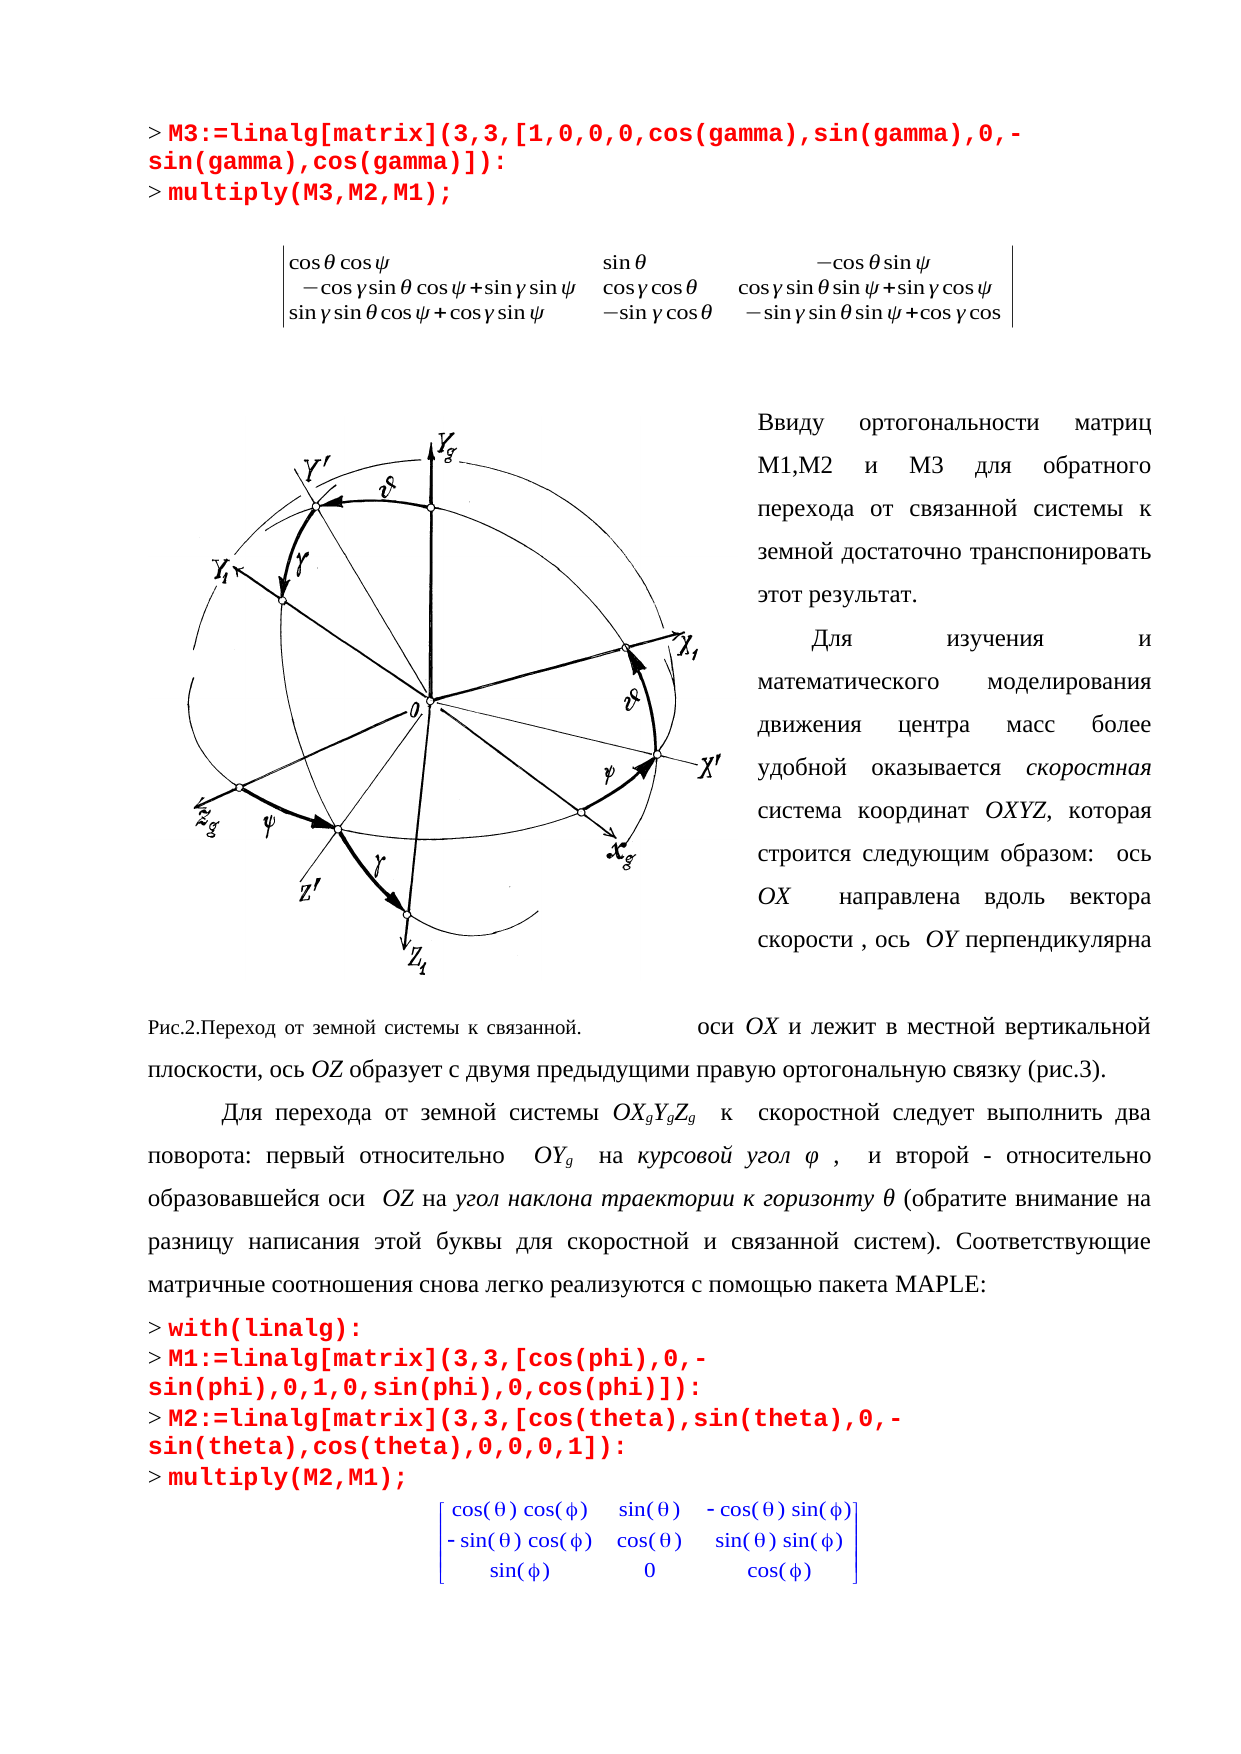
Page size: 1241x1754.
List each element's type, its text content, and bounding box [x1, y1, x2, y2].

text > M1:=linalg[matrix](3,3,[cos(phi),0,- sin(phi),0,1,0,sin(phi),0,cos(phi)]): [148, 1343, 1152, 1403]
text > M2:=linalg[matrix](3,3,[cos(theta),sin(theta),0,-sin(theta),cos(theta),0,0,0,1]): [148, 1403, 1152, 1462]
text > M3:=linalg[matrix](3,3,[1,0,0,0,cos(gamma),sin(gamma),0,-sin(gamma),cos(gamma)]): [148, 118, 1152, 177]
text Для перехода от земной системы OXgYgZg к скоростной следует выполнить два поворота: первый относительно OYg на курсовой угол φ , и второй - относительно образовавшейся оси OZ на угол наклона траектории к горизонту θ (обратите внимание на разницу написания этой буквы для скоростной и связанной систем). Соответствующие матричные соотношения снова легко реализуются с помощью пакета MAPLE: [148, 1097, 1152, 1298]
text > multiply(M3,M2,M1); [148, 177, 1152, 208]
text Для изучения и математического моделирования движения центра масс более удобной оказывается скоростная система координат OXYZ, которая строится следующим образом: ось OX направлена вдоль вектора скорости , ось OY перпендикулярна [148, 623, 1152, 996]
text > multiply(M2,M1); [148, 1462, 1152, 1493]
text Ввиду ортогональности матриц М1,М2 и М3 для обратного перехода от связанной системы к земной достаточно транспонировать этот результат. [148, 407, 1152, 608]
text > with(linalg): [148, 1313, 1152, 1343]
text Рис.2.Переход от земной системы к связанной. оси OX и лежит в местной вертикальной плоскости, ось OZ образует с двумя предыдущими правую ортогональную связку (рис.3). [148, 1011, 1152, 1083]
picture [147, 416, 739, 981]
